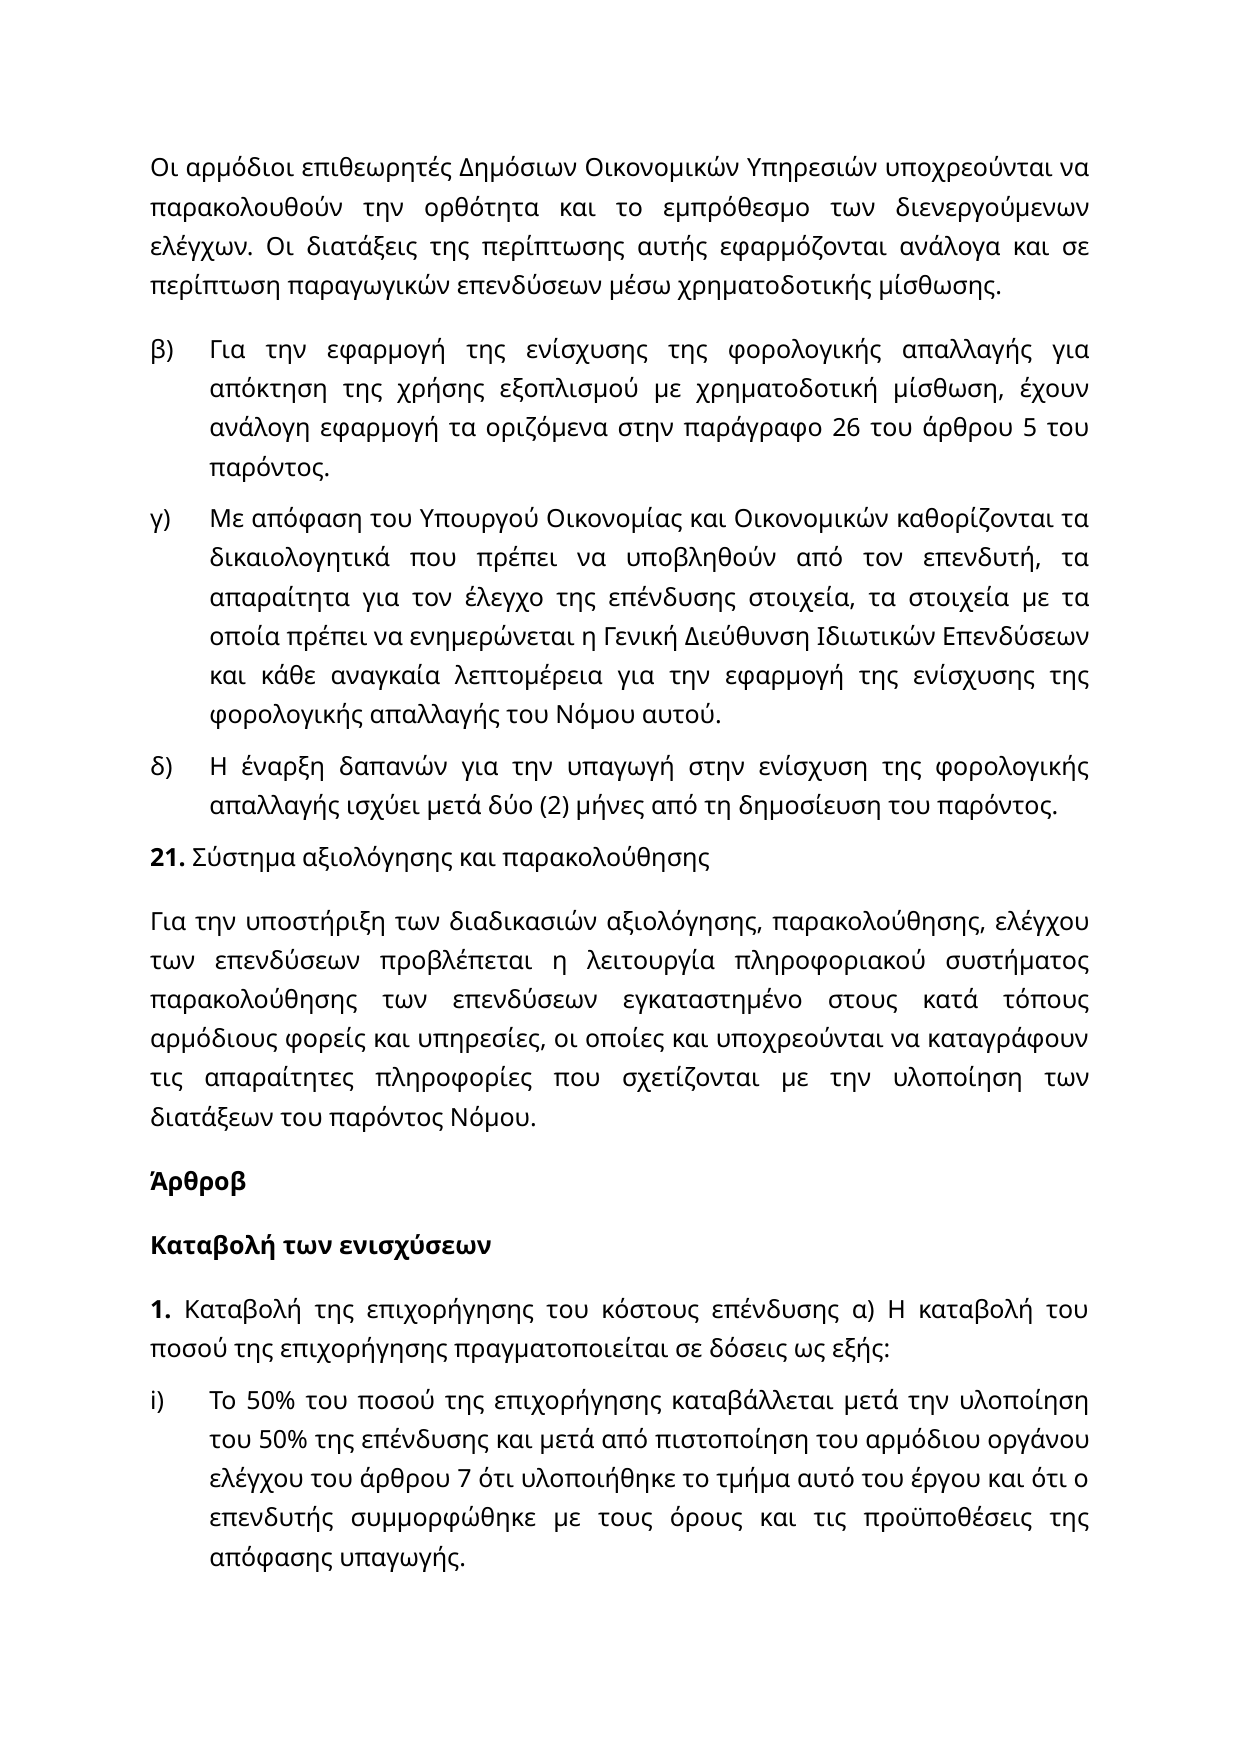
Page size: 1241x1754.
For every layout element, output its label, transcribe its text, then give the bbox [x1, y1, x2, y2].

text Καταβολή των ενισχύσεων [150, 1227, 1090, 1262]
list i) Το 50% του ποσού της επιχορήγησης καταβάλλεται μετά την υλοποίηση του 50% της επένδυσης και μετά από πιστοποίηση του αρμόδιου οργάνου ελέγχου του άρθρου 7 ότι υλοποιήθηκε το τμήμα αυτό του έργου και ότι ο επενδυτής συμμορφώθηκε με τους όρους και τις προϋποθέσεις της απόφασης υπαγωγής. [150, 1382, 1090, 1573]
list β) Για την εφαρμογή της ενίσχυσης της φορολογικής απαλλαγής για απόκτηση της χρήσης εξοπλισμού με χρηματοδοτική μίσθωση, έχουν ανάλογη εφαρμογή τα οριζόμενα στην παράγραφο 26 του άρθρου 5 του παρόντος. [150, 332, 1090, 483]
list γ) Με απόφαση του Υπουργού Οικονομίας και Οικονομικών καθορίζονται τα δικαιολογητικά που πρέπει να υποβληθούν από τον επενδυτή, τα απαραίτητα για τον έλεγχο της επένδυσης στοιχεία, τα στοιχεία με τα οποία πρέπει να ενημερώνεται η Γενική Διεύθυνση Ιδιωτικών Επενδύσεων και κάθε αναγκαία λεπτομέρεια για την εφαρμογή της ενίσχυσης της φορολογικής απαλλαγής του Νόμου αυτού. [150, 501, 1090, 731]
text Άρθροβ [150, 1163, 1090, 1197]
text Για την υποστήριξη των διαδικασιών αξιολόγησης, παρακολούθησης, ελέγχου των επενδύσεων προβλέπεται η λειτουργία πληροφοριακού συστήματος παρακολούθησης των επενδύσεων εγκαταστημένο στους κατά τόπους αρμόδιους φορείς και υπηρεσίες, οι οποίες και υποχρεούνται να καταγράφουν τις απαραίτητες πληροφορίες που σχετίζονται με την υλοποίηση των διατάξεων του παρόντος Νόμου. [150, 903, 1090, 1133]
text 1. Καταβολή της επιχορήγησης του κόστους επένδυσης α) Η καταβολή του ποσού της επιχορήγησης πραγματοποιείται σε δόσεις ως εξής: [150, 1292, 1090, 1365]
text Οι αρμόδιοι επιθεωρητές Δημόσιων Οικονομικών Υπηρεσιών υποχρεούνται να παρακολουθούν την ορθότητα και το εμπρόθεσμο των διενεργούμενων ελέγχων. Οι διατάξεις της περίπτωσης αυτής εφαρμόζονται ανάλογα και σε περίπτωση παραγωγικών επενδύσεων μέσω χρηματοδοτικής μίσθωσης. [150, 150, 1090, 302]
text 21. Σύστημα αξιολόγησης και παρακολούθησης [150, 839, 1090, 873]
list δ) Η έναρξη δαπανών για την υπαγωγή στην ενίσχυση της φορολογικής απαλλαγής ισχύει μετά δύο (2) μήνες από τη δημοσίευση του παρόντος. [150, 748, 1090, 822]
